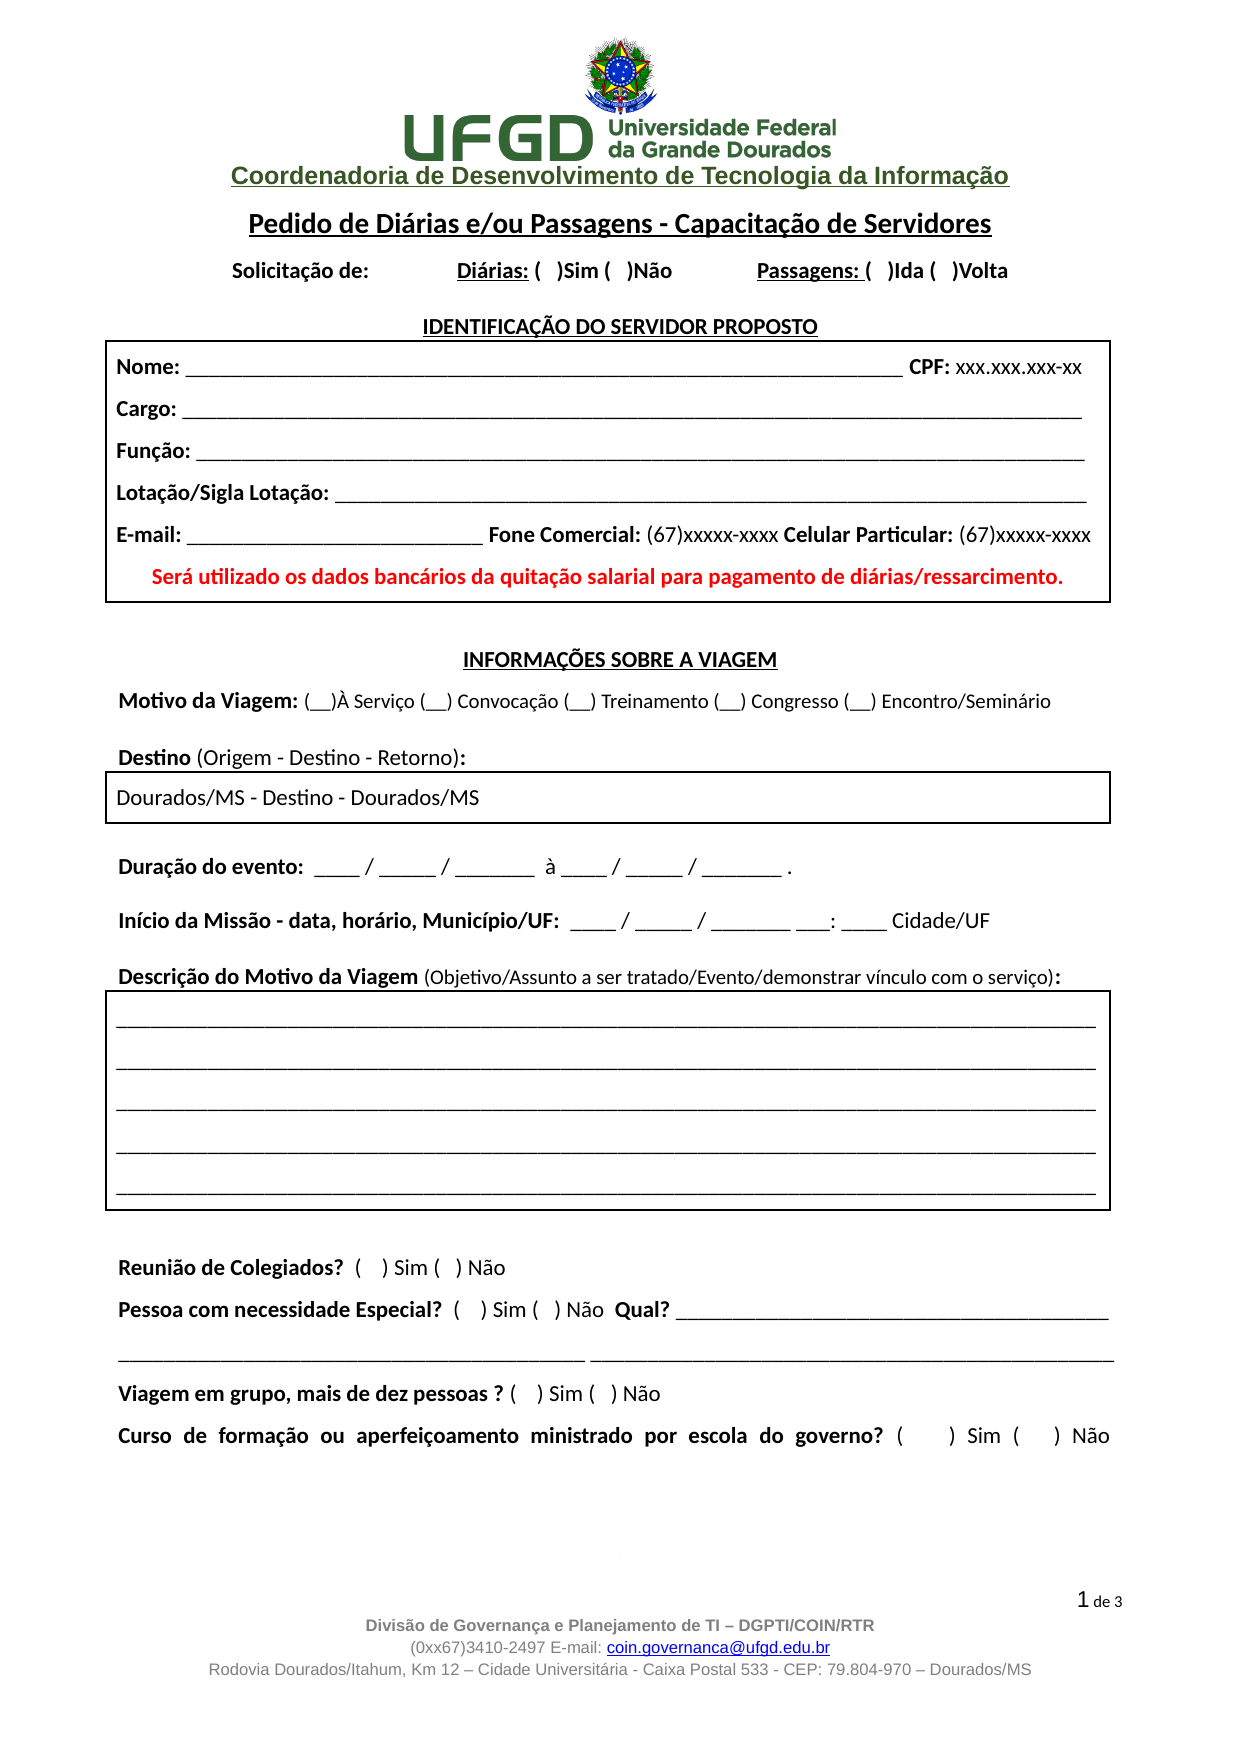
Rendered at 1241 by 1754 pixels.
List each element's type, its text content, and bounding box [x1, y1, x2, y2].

text _________________________________________ ______________________________________________ [118, 1337, 1122, 1365]
table_header Dourados/MS - Destino - Dourados/MS [107, 773, 1109, 822]
table_header ______________________________________________________________________________________ ______________________________________________________________________________________ ______________________________________________________________________________________ ______________________________________________________________________________________ ______________________________________________________________________________________ [107, 992, 1109, 1209]
text Solicitação de: Diárias: ( )Sim ( )Não Passagens: ( )Ida ( )Volta [118, 256, 1122, 284]
text Viagem em grupo, mais de dez pessoas ? ( ) Sim ( ) Não [118, 1379, 1122, 1407]
picture [404, 35, 836, 161]
table_header Nome: _______________________________________________________________ CPF: xxx.xxx.xxx-xx Cargo: _______________________________________________________________________________ Função: ______________________________________________________________________________ Lotação/Sigla Lotação: __________________________________________________________________ E-mail: __________________________ Fone Comercial: (67)xxxxx-xxxx Celular Particular: (67)xxxxx-xxxx Será utilizado os dados bancários da quitação salarial para pagamento de diárias/ressarcimento. [107, 342, 1109, 601]
text Destino (Origem - Destino - Retorno): [118, 743, 1122, 771]
text Curso de formação ou aperfeiçoamento ministrado por escola do governo? ( ) Sim ( ) Não [118, 1421, 1122, 1488]
text Motivo da Viagem: (__)À Serviço (__) Convocação (__) Treinamento (__) Congresso (__) Encontro/Seminário [118, 687, 1122, 715]
text INFORMAÇÕES SOBRE A VIAGEM [118, 645, 1122, 673]
text Descrição do Motivo da Viagem (Objetivo/Assunto a ser tratado/Evento/demonstrar vínculo com o serviço): [118, 962, 1122, 990]
text Pessoa com necessidade Especial? ( ) Sim ( ) Não Qual? ______________________________________ [118, 1295, 1122, 1323]
text Duração do evento: ____ / _____ / _______ à ____ / _____ / _______ . [118, 852, 1122, 880]
text Reunião de Colegiados? ( ) Sim ( ) Não [118, 1253, 1122, 1281]
text Início da Missão - data, horário, Município/UF: ____ / _____ / _______ ___: ____ Cidade/UF [118, 906, 1122, 934]
text IDENTIFICAÇÃO DO SERVIDOR PROPOSTO [118, 312, 1122, 340]
